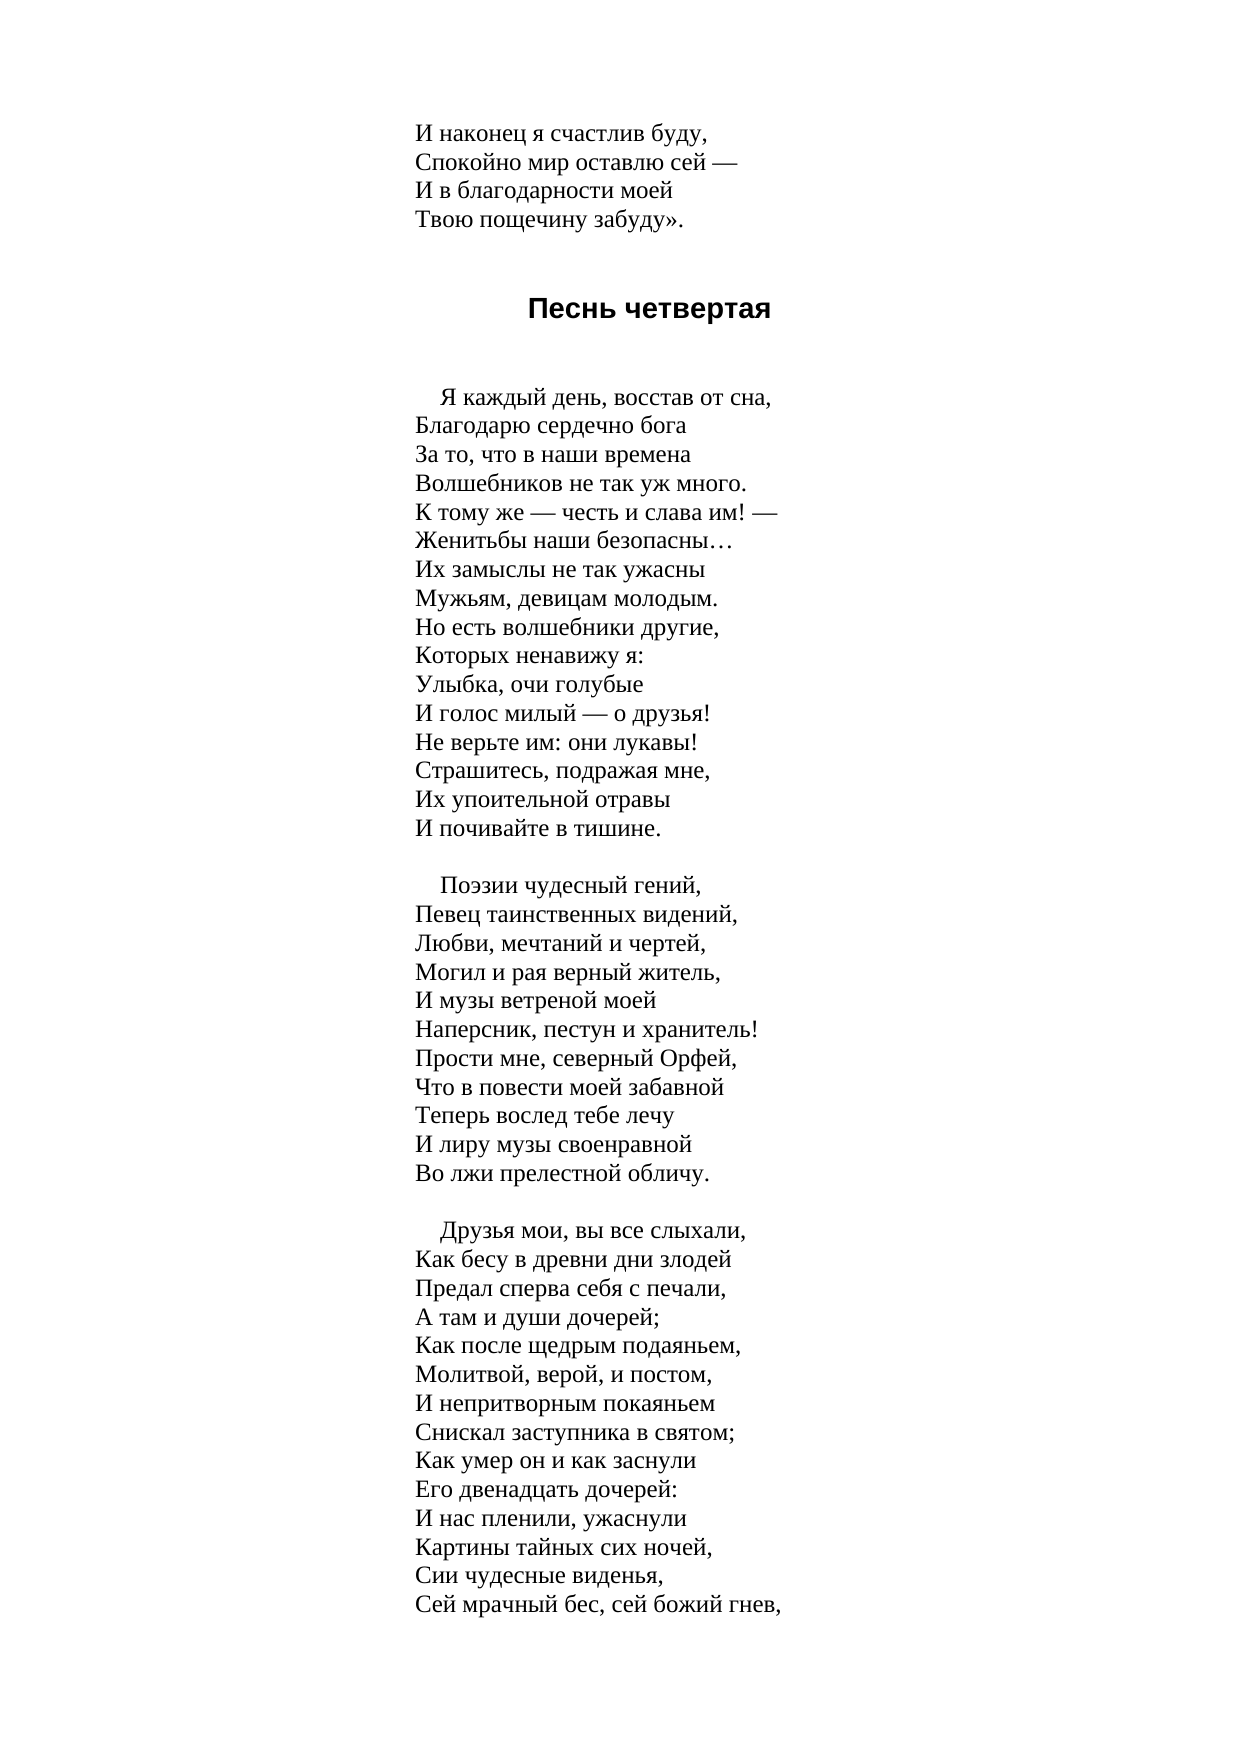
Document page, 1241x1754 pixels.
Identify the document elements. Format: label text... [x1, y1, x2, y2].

text Которых ненавижу я: [356, 640, 1089, 669]
text И наконец я счастлив буду, [356, 118, 1089, 147]
text И нас пленили, ужаснули [356, 1503, 1089, 1532]
text Твою пощечину забуду». [356, 204, 1089, 233]
text Сей мрачный бес, сей божий гнев, [356, 1589, 1089, 1618]
text За то, что в наши времена [356, 439, 1089, 468]
text Улыбка, очи голубые [356, 669, 1089, 698]
text А там и души дочерей; [356, 1302, 1089, 1330]
text Сии чудесные виденья, [356, 1560, 1089, 1589]
subtitle Песнь четвертая [148, 291, 1152, 324]
text Их упоительной отравы [356, 784, 1089, 813]
text Я каждый день, восстав от сна, [356, 382, 1089, 410]
text И почивайте в тишине. [356, 813, 1089, 842]
text Друзья мои, вы все слыхали, [356, 1215, 1089, 1244]
text Снискал заступника в святом; [356, 1417, 1089, 1445]
text Но есть волшебники другие, [356, 612, 1089, 640]
text И в благодарности моей [356, 176, 1089, 204]
text Спокойно мир оставлю сей — [356, 147, 1089, 176]
text Картины тайных сих ночей, [356, 1532, 1089, 1560]
text Как умер он и как заснули [356, 1445, 1089, 1474]
text Волшебников не так уж много. [356, 468, 1089, 497]
text Не верьте им: они лукавы! [356, 727, 1089, 755]
text Поэзии чудесный гений, [356, 870, 1089, 899]
text Благодарю сердечно бога [356, 410, 1089, 439]
text Как бесу в древни дни злодей [356, 1244, 1089, 1273]
text Любви, мечтаний и чертей, [356, 928, 1089, 957]
text Наперсник, пестун и хранитель! [356, 1014, 1089, 1043]
text Певец таинственных видений, [356, 899, 1089, 928]
text Как после щедрым подаяньем, [356, 1330, 1089, 1359]
text И голос милый — о друзья! [356, 698, 1089, 727]
text Женитьбы наши безопасны… [356, 525, 1089, 554]
text Страшитесь, подражая мне, [356, 755, 1089, 784]
text К тому же — честь и слава им! — [356, 497, 1089, 525]
text Их замыслы не так ужасны [356, 554, 1089, 583]
text Могил и рая верный житель, [356, 957, 1089, 985]
text Мужьям, девицам молодым. [356, 583, 1089, 612]
text Предал сперва себя с печали, [356, 1273, 1089, 1302]
text Что в повести моей забавной [356, 1072, 1089, 1100]
text Прости мне, северный Орфей, [356, 1043, 1089, 1072]
text Его двенадцать дочерей: [356, 1474, 1089, 1503]
text Теперь вослед тебе лечу [356, 1100, 1089, 1129]
text Во лжи прелестной обличу. [356, 1158, 1089, 1187]
text Молитвой, верой, и постом, [356, 1359, 1089, 1388]
text И музы ветреной моей [356, 985, 1089, 1014]
text И лиру музы своенравной [356, 1129, 1089, 1158]
text И непритворным покаяньем [356, 1388, 1089, 1417]
